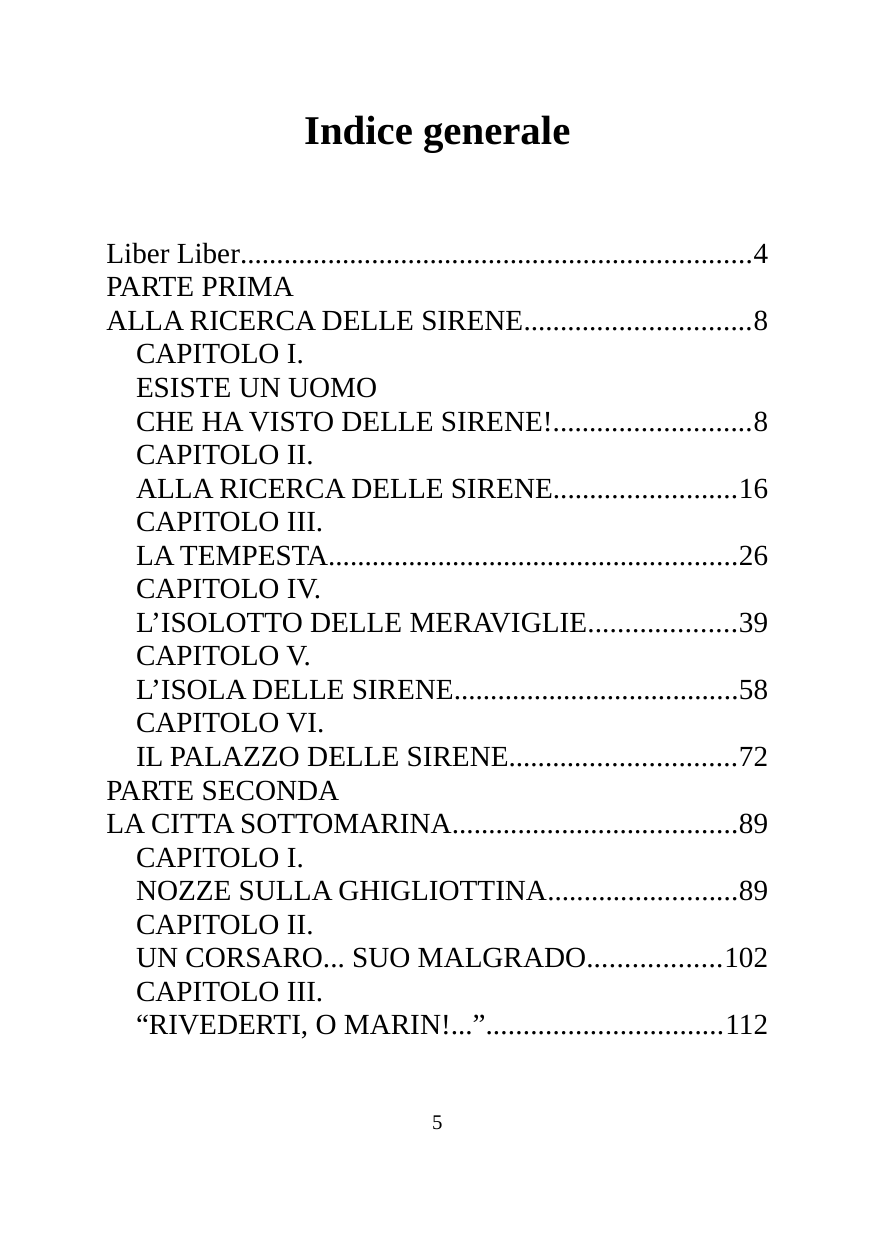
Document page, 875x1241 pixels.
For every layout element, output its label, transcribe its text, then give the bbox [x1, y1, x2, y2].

text CAPITOLO I. NOZZE SULLA GHIGLIOTTINA 89 [136, 840, 768, 907]
text PARTE PRIMA ALLA RICERCA DELLE SIRENE 8 [106, 269, 768, 337]
subtitle Indice generale [106, 106, 768, 153]
text PARTE SECONDA LA CITTA SOTTOMARINA 89 [106, 773, 768, 840]
text CAPITOLO VI. IL PALAZZO DELLE SIRENE 72 [136, 706, 768, 773]
text Liber Liber 4 [106, 236, 768, 269]
text CAPITOLO III. LA TEMPESTA 26 [136, 504, 768, 571]
text CAPITOLO I. ESISTE UN UOMO CHE HA VISTO DELLE SIRENE! 8 [136, 337, 768, 437]
text CAPITOLO V. L’ISOLA DELLE SIRENE 58 [136, 638, 768, 706]
text CAPITOLO IV. L’ISOLOTTO DELLE MERAVIGLIE 39 [136, 571, 768, 638]
text CAPITOLO II. UN CORSARO... SUO MALGRADO 102 [136, 907, 768, 974]
text CAPITOLO III. “RIVEDERTI, O MARIN!...” 112 [136, 974, 768, 1041]
text CAPITOLO II. ALLA RICERCA DELLE SIRENE 16 [136, 437, 768, 504]
